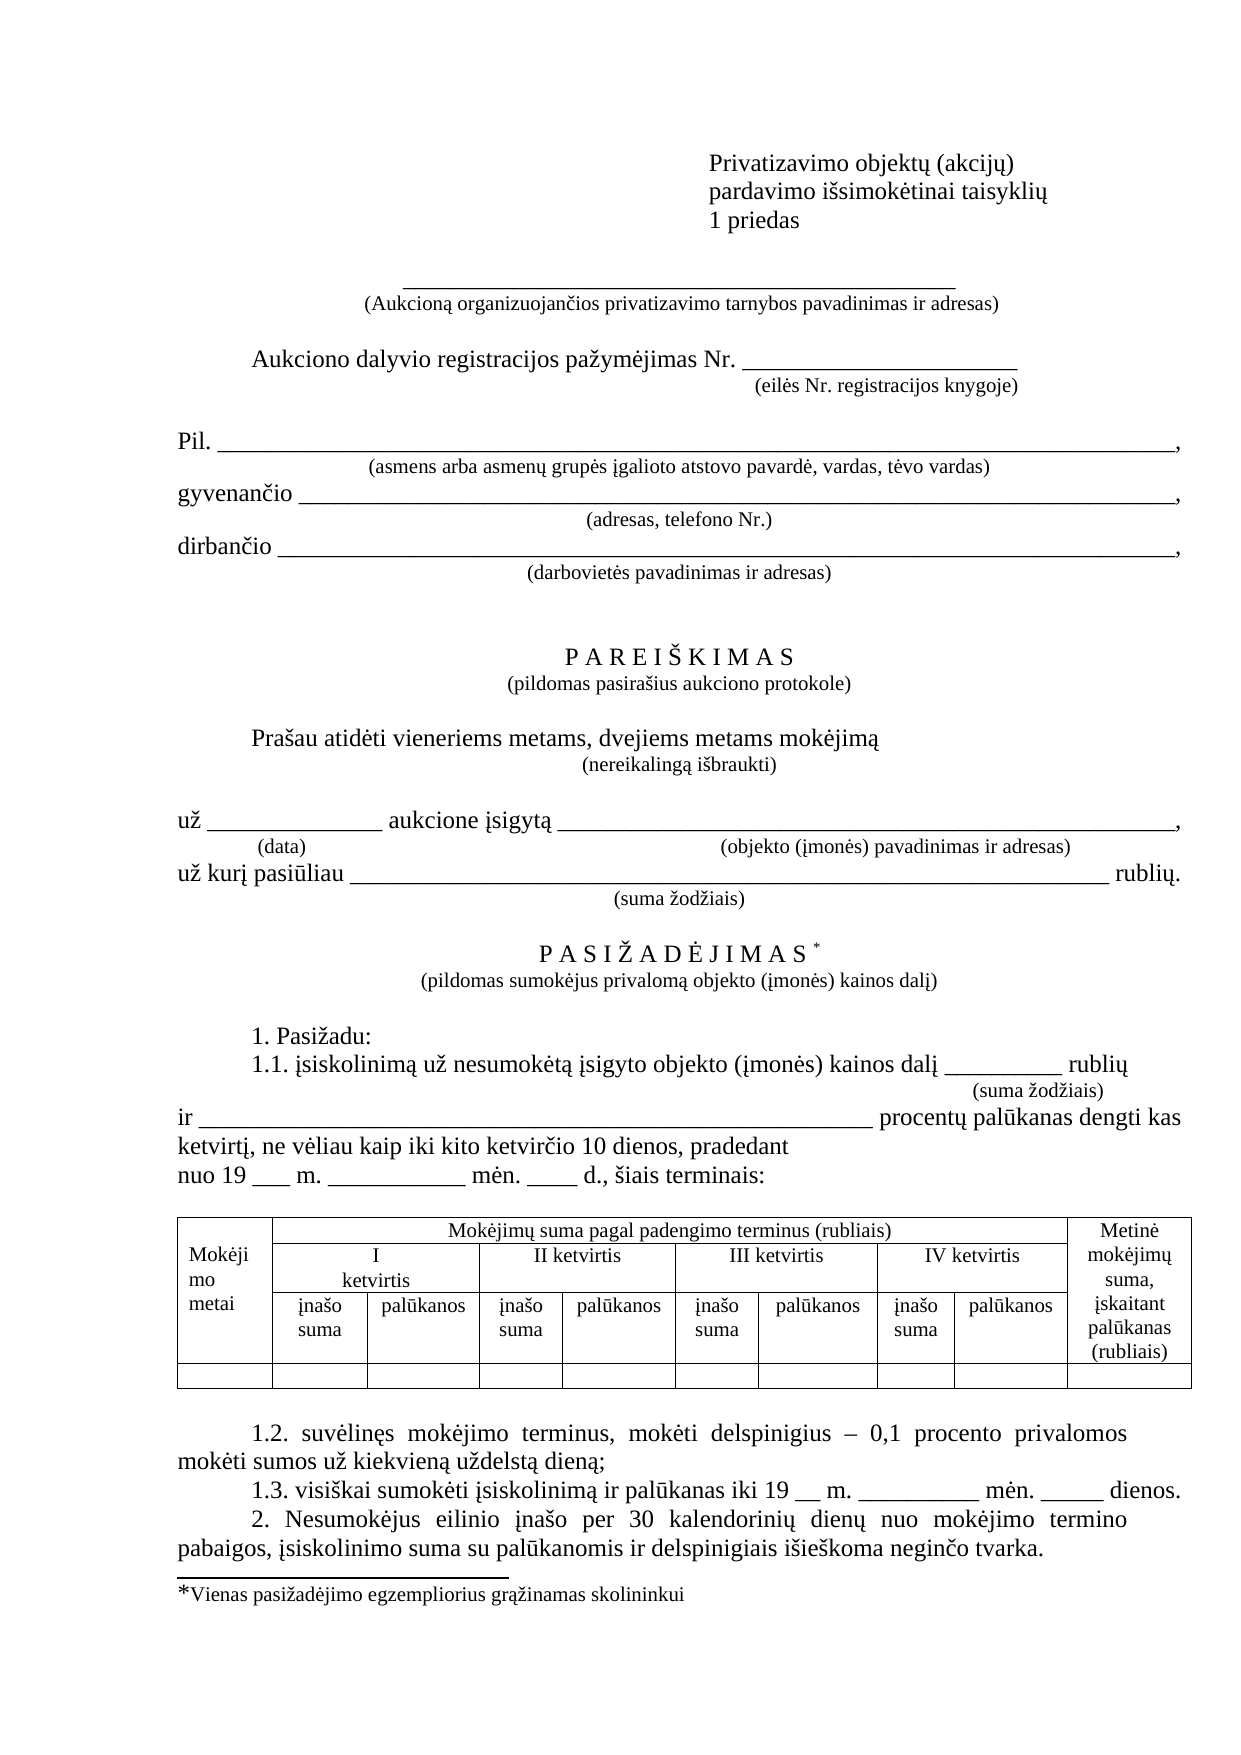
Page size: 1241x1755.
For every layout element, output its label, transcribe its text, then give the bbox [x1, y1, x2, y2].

text gyvenančio , [177, 478, 1181, 507]
text (Aukcioną organizuojančios privatizavimo tarnybos pavadinimas ir adresas) [177, 291, 1181, 315]
table_cell [563, 1364, 675, 1388]
table_cell [878, 1364, 954, 1388]
table_cell [759, 1364, 877, 1388]
table_header Mokėjimų suma pagal padengimo terminus (rubliais) [273, 1218, 1067, 1242]
text Pil. , [177, 426, 1181, 454]
table_cell įnašo suma [273, 1293, 367, 1363]
text ir procentų palūkanas dengti kas [177, 1102, 1181, 1131]
text 1 priedas [177, 205, 1181, 234]
table_cell [1068, 1364, 1191, 1388]
text (asmens arba asmenų grupės įgalioto atstovo pavardė, vardas, tėvo vardas) [177, 454, 1181, 478]
text (pildomas sumokėjus privalomą objekto (įmonės) kainos dalį) [177, 968, 1181, 992]
text 1.1. įsiskolinimą už nesumokėtą įsigyto objekto (įmonės) kainos dalį rublių [177, 1049, 1128, 1078]
table_cell [178, 1364, 272, 1388]
text (eilės Nr. registracijos knygoje) [177, 373, 1181, 397]
table_cell įnašo suma [480, 1293, 562, 1363]
text pardavimo išsimokėtinai taisyklių [177, 176, 1181, 205]
text 1.2. suvėlinęs mokėjimo terminus, mokėti delspinigius – 0,1 procento privalomos mokėti sumos už kiekvieną uždelstą dieną; [177, 1418, 1128, 1475]
text Aukciono dalyvio registracijos pažymėjimas Nr. ______________________ [177, 344, 1128, 373]
table_header Mokėjimo metai [178, 1218, 272, 1363]
table_cell [676, 1364, 758, 1388]
text (nereikalingą išbraukti) [177, 752, 1181, 776]
text (pildomas pasirašius aukciono protokole) [177, 670, 1181, 694]
text Privatizavimo objektų (akcijų) [177, 148, 1181, 176]
table_cell I ketvirtis [273, 1244, 479, 1292]
text ketvirtį, ne vėliau kaip iki kito ketvirčio 10 dienos, pradedant [177, 1131, 1181, 1160]
table_cell [273, 1364, 367, 1388]
table_cell IV ketvirtis [878, 1244, 1067, 1292]
text PASIŽADĖJIMAS [177, 939, 1181, 968]
text PAREIŠKIMAS [177, 642, 1181, 670]
table_cell III ketvirtis [676, 1244, 877, 1292]
text 1.3. visiškai sumokėti įsiskolinimą ir palūkanas iki 19 __ m. mėn. _____ dienos. [177, 1475, 1181, 1504]
text (suma žodžiais) [177, 886, 1181, 910]
text Prašau atidėti vieneriems metams, dvejiems metams mokėjimą [177, 723, 1128, 752]
text už ______________ aukcione įsigytą , [177, 805, 1181, 833]
text dirbančio , [177, 531, 1181, 560]
text nuo 19 ___ m. ___________ mėn. ____ d., šiais terminais: [177, 1160, 1181, 1188]
text už kurį pasiūliau rublių. [177, 858, 1181, 886]
table_cell palūkanos [759, 1293, 877, 1363]
text 1. Pasižadu: [177, 1021, 1128, 1049]
table_cell [368, 1364, 479, 1388]
table_header Metinė mokėjimų suma, įskaitant palūkanas (rubliais) [1068, 1218, 1191, 1363]
table_cell palūkanos [563, 1293, 675, 1363]
text 2. Nesumokėjus eilinio įnašo per 30 kalendorinių dienų nuo mokėjimo termino pabaigos, įsiskolinimo suma su palūkanomis ir delspinigiais išieškoma neginčo tvarka. [177, 1504, 1128, 1561]
text (adresas, telefono Nr.) [177, 507, 1181, 531]
text (darbovietės pavadinimas ir adresas) [177, 560, 1181, 584]
table_cell [955, 1364, 1067, 1388]
table_cell [480, 1364, 562, 1388]
table_cell palūkanos [955, 1293, 1067, 1363]
text Vienas pasižadėjimo egzempliorius grąžinamas skolininkui [177, 1578, 1181, 1606]
table_cell įnašo suma [676, 1293, 758, 1363]
text (suma žodžiais) [402, 1078, 1128, 1102]
table_cell palūkanos [368, 1293, 479, 1363]
table_cell II ketvirtis [480, 1244, 675, 1292]
text (data) (objekto (įmonės) pavadinimas ir adresas) [177, 833, 1181, 858]
table_cell įnašo suma [878, 1293, 954, 1363]
